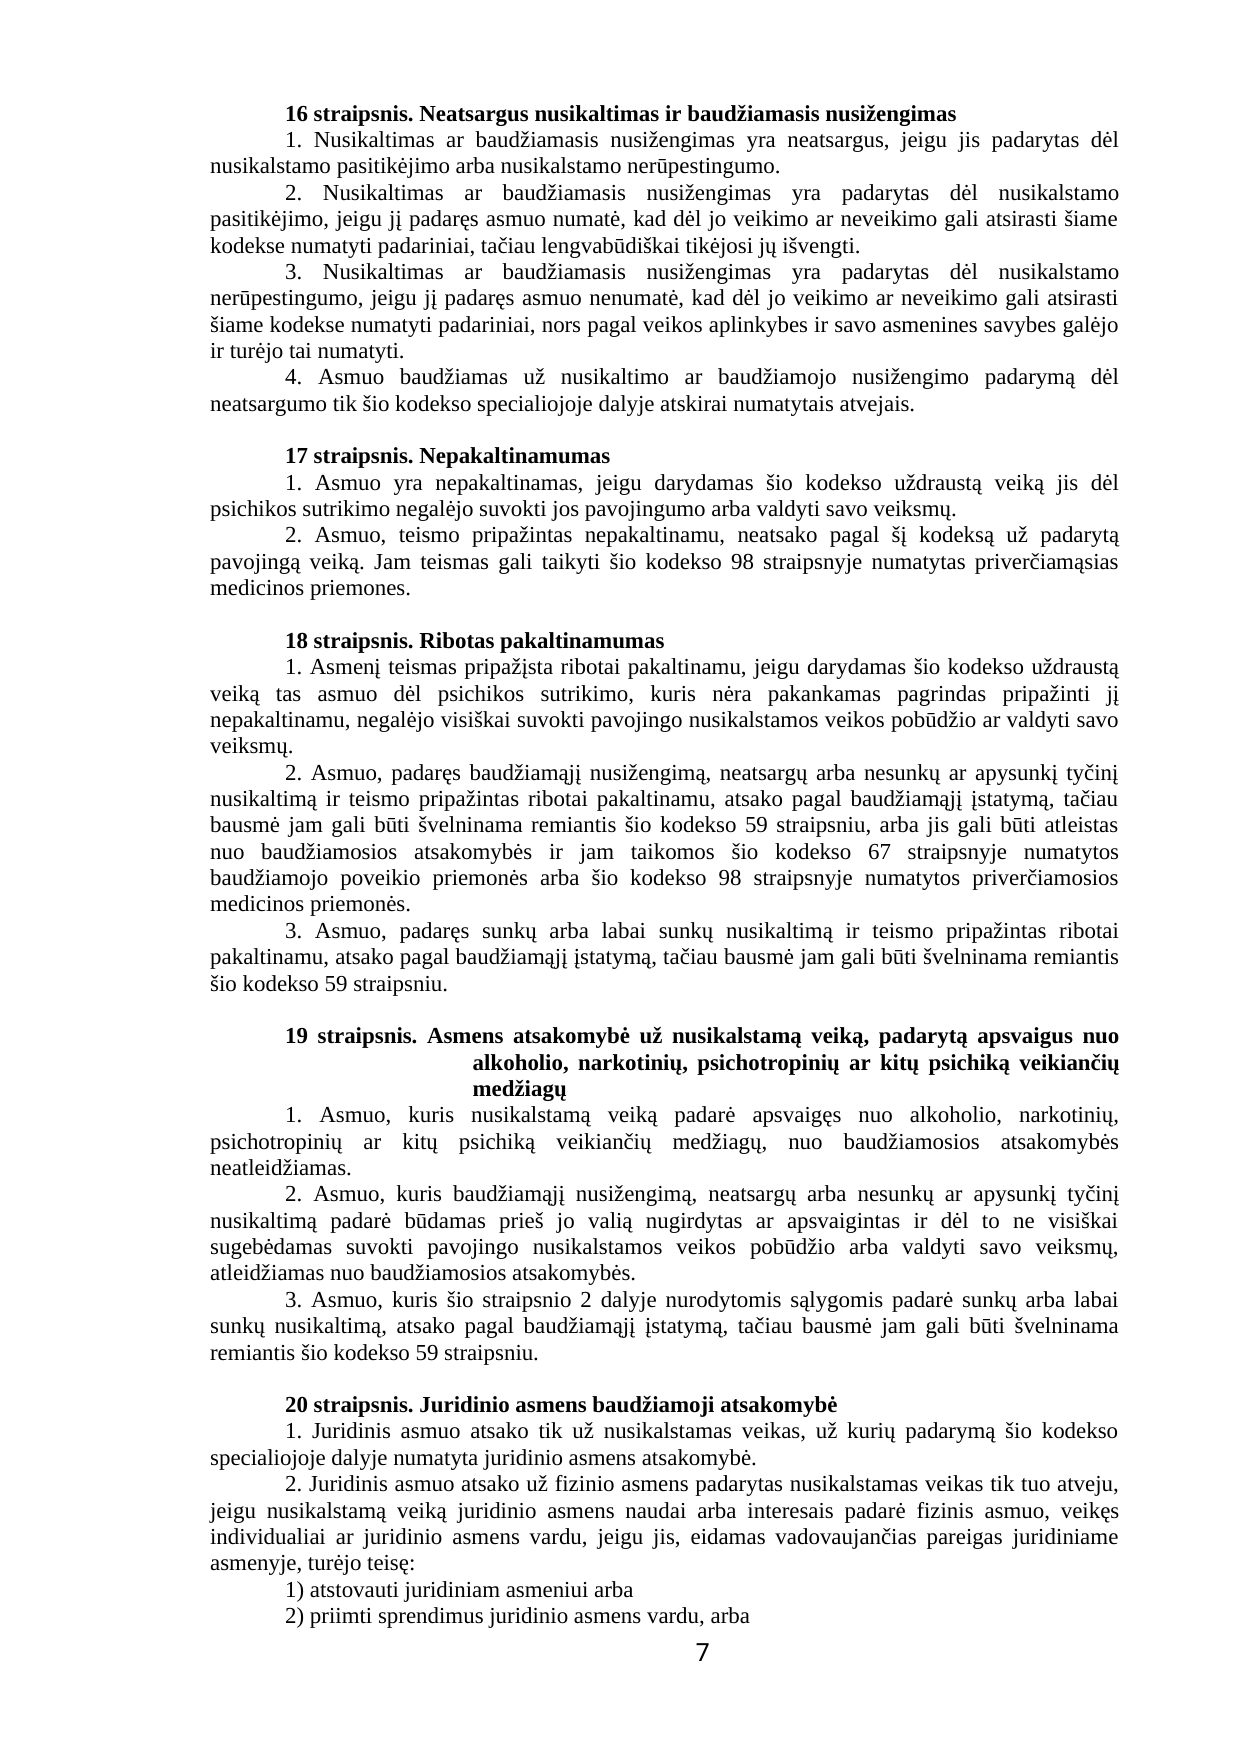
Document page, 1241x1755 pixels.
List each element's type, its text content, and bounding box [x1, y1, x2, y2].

text 1) atstovauti juridiniam asmeniui arba [210, 1576, 1120, 1602]
text 17 straipsnis. Nepakaltinamumas [210, 442, 1120, 469]
text 2) priimti sprendimus juridinio asmens vardu, arba [210, 1602, 1120, 1628]
text 4. Asmuo baudžiamas už nusikaltimo ar baudžiamojo nusižengimo padarymą dėl neatsargumo tik šio kodekso specialiojoje dalyje atskirai numatytais atvejais. [210, 363, 1120, 416]
text 2. Asmuo, teismo pripažintas nepakaltinamu, neatsako pagal šį kodeksą už padarytą pavojingą veiką. Jam teismas gali taikyti šio kodekso 98 straipsnyje numatytas priverčiamąsias medicinos priemones. [210, 522, 1120, 601]
text 20 straipsnis. Juridinio asmens baudžiamoji atsakomybė [210, 1391, 1120, 1418]
text 1. Asmenį teismas pripažįsta ribotai pakaltinamu, jeigu darydamas šio kodekso uždraustą veiką tas asmuo dėl psichikos sutrikimo, kuris nėra pakankamas pagrindas pripažinti jį nepakaltinamu, negalėjo visiškai suvokti pavojingo nusikalstamos veikos pobūdžio ar valdyti savo veiksmų. [210, 653, 1120, 759]
text 18 straipsnis. Ribotas pakaltinamumas [210, 627, 1120, 653]
text 1. Juridinis asmuo atsako tik už nusikalstamas veikas, už kurių padarymą šio kodekso specialiojoje dalyje numatyta juridinio asmens atsakomybė. [210, 1418, 1120, 1470]
text 2. Nusikaltimas ar baudžiamasis nusižengimas yra padarytas dėl nusikalstamo pasitikėjimo, jeigu jį padaręs asmuo numatė, kad dėl jo veikimo ar neveikimo gali atsirasti šiame kodekse numatyti padariniai, tačiau lengvabūdiškai tikėjosi jų išvengti. [210, 179, 1120, 258]
text 1. Asmuo yra nepakaltinamas, jeigu darydamas šio kodekso uždraustą veiką jis dėl psichikos sutrikimo negalėjo suvokti jos pavojingumo arba valdyti savo veiksmų. [210, 469, 1120, 522]
text 2. Asmuo, padaręs baudžiamąjį nusižengimą, neatsargų arba nesunkų ar apysunkį tyčinį nusikaltimą ir teismo pripažintas ribotai pakaltinamu, atsako pagal baudžiamąjį įstatymą, tačiau bausmė jam gali būti švelninama remiantis šio kodekso 59 straipsniu, arba jis gali būti atleistas nuo baudžiamosios atsakomybės ir jam taikomos šio kodekso 67 straipsnyje numatytos baudžiamojo poveikio priemonės arba šio kodekso 98 straipsnyje numatytos priverčiamosios medicinos priemonės. [210, 759, 1120, 917]
text 2. Juridinis asmuo atsako už fizinio asmens padarytas nusikalstamas veikas tik tuo atveju, jeigu nusikalstamą veiką juridinio asmens naudai arba interesais padarė fizinis asmuo, veikęs individualiai ar juridinio asmens vardu, jeigu jis, eidamas vadovaujančias pareigas juridiniame asmenyje, turėjo teisę: [210, 1470, 1120, 1576]
text 3. Asmuo, kuris šio straipsnio 2 dalyje nurodytomis sąlygomis padarė sunkų arba labai sunkų nusikaltimą, atsako pagal baudžiamąjį įstatymą, tačiau bausmė jam gali būti švelninama remiantis šio kodekso 59 straipsniu. [210, 1286, 1120, 1365]
text 1. Asmuo, kuris nusikalstamą veiką padarė apsvaigęs nuo alkoholio, narkotinių, psichotropinių ar kitų psichiką veikiančių medžiagų, nuo baudžiamosios atsakomybės neatleidžiamas. [210, 1101, 1120, 1180]
text 2. Asmuo, kuris baudžiamąjį nusižengimą, neatsargų arba nesunkų ar apysunkį tyčinį nusikaltimą padarė būdamas prieš jo valią nugirdytas ar apsvaigintas ir dėl to ne visiškai sugebėdamas suvokti pavojingo nusikalstamos veikos pobūdžio arba valdyti savo veiksmų, atleidžiamas nuo baudžiamosios atsakomybės. [210, 1180, 1120, 1286]
text 3. Nusikaltimas ar baudžiamasis nusižengimas yra padarytas dėl nusikalstamo nerūpestingumo, jeigu jį padaręs asmuo nenumatė, kad dėl jo veikimo ar neveikimo gali atsirasti šiame kodekse numatyti padariniai, nors pagal veikos aplinkybes ir savo asmenines savybes galėjo ir turėjo tai numatyti. [210, 258, 1120, 363]
text 16 straipsnis. Neatsargus nusikaltimas ir baudžiamasis nusižengimas [210, 100, 1120, 126]
text 3. Asmuo, padaręs sunkų arba labai sunkų nusikaltimą ir teismo pripažintas ribotai pakaltinamu, atsako pagal baudžiamąjį įstatymą, tačiau bausmė jam gali būti švelninama remiantis šio kodekso 59 straipsniu. [210, 917, 1120, 996]
text 19 straipsnis. Asmens atsakomybė už nusikalstamą veiką, padarytą apsvaigus nuo alkoholio, narkotinių, psichotropinių ar kitų psichiką veikiančių medžiagų [285, 1022, 1120, 1101]
text 1. Nusikaltimas ar baudžiamasis nusižengimas yra neatsargus, jeigu jis padarytas dėl nusikalstamo pasitikėjimo arba nusikalstamo nerūpestingumo. [210, 126, 1120, 179]
